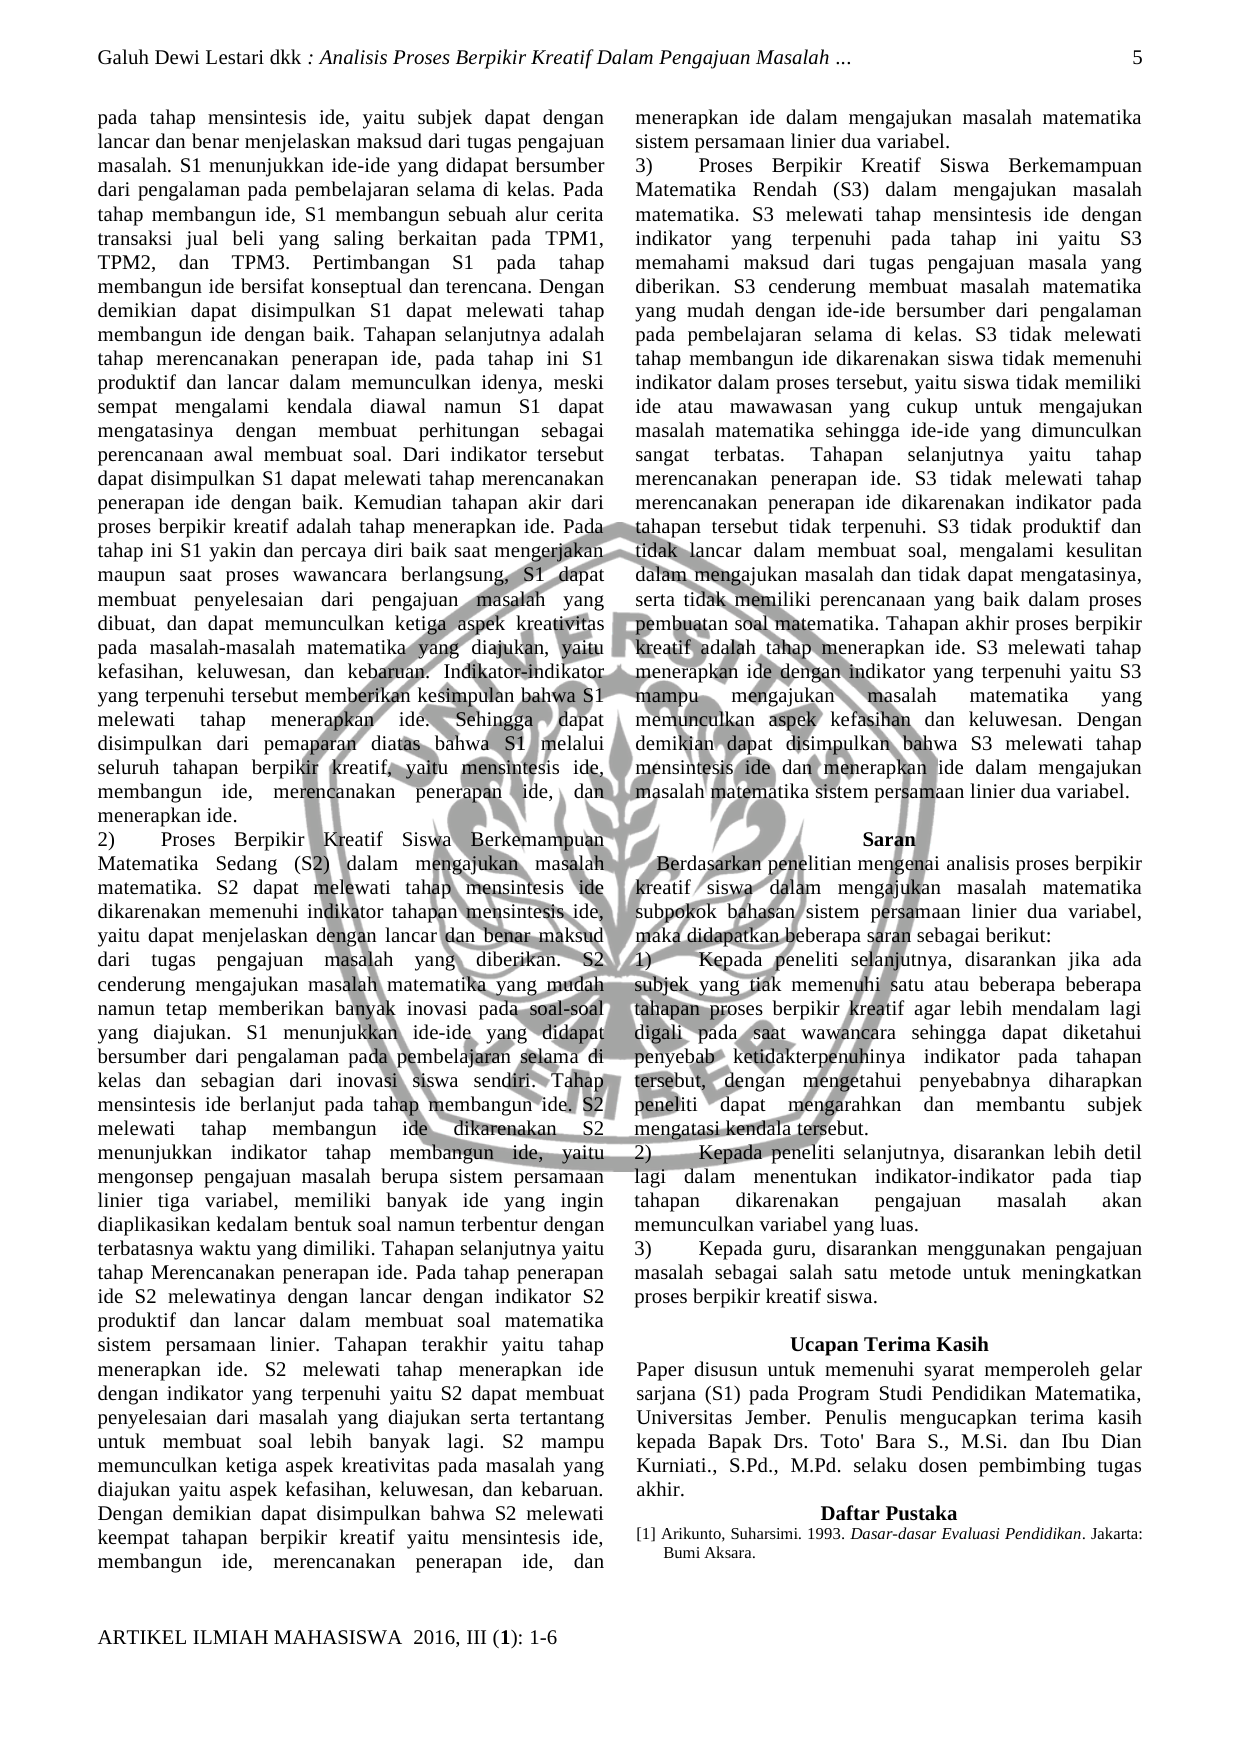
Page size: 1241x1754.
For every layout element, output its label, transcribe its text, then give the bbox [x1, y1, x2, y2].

text [1] Arikunto, Suharsimi. 1993. Dasar-dasar Evaluasi Pendidikan. Jakarta: Bumi Aksara. [636, 1525, 1143, 1562]
text 2) Proses Berpikir Kreatif Siswa Berkemampuan Matematika Sedang (S2) dalam mengajukan masalah matematika. S2 dapat melewati tahap mensintesis ide dikarenakan memenuhi indikator tahapan mensintesis ide, yaitu dapat menjelaskan dengan lancar dan benar maksud dari tugas pengajuan masalah yang diberikan. S2 cenderung mengajukan masalah matematika yang mudah namun tetap memberikan banyak inovasi pada soal-soal yang diajukan. S1 menunjukkan ide-ide yang didapat bersumber dari pengalaman pada pembelajaran selama di kelas dan sebagian dari inovasi siswa sendiri. Tahap mensintesis ide berlanjut pada tahap membangun ide. S2 melewati tahap membangun ide dikarenakan S2 menunjukkan indikator tahap membangun ide, yaitu mengonsep pengajuan masalah berupa sistem persamaan linier tiga variabel, memiliki banyak ide yang ingin diaplikasikan kedalam bentuk soal namun terbentur dengan terbatasnya waktu yang dimiliki. Tahapan selanjutnya yaitu tahap Merencanakan penerapan ide. Pada tahap penerapan ide S2 melewatinya dengan lancar dengan indikator S2 produktif dan lancar dalam membuat soal matematika sistem persamaan linier. Tahapan terakhir yaitu tahap menerapkan ide. S2 melewati tahap menerapkan ide dengan indikator yang terpenuhi yaitu S2 dapat membuat penyelesaian dari masalah yang diajukan serta tertantang untuk membuat soal lebih banyak lagi. S2 mampu memunculkan ketiga aspek kreativitas pada masalah yang diajukan yaitu aspek kefasihan, keluwesan, dan kebaruan. Dengan demikian dapat disimpulkan bahwa S2 melewati keempat tahapan berpikir kreatif yaitu mensintesis ide, membangun ide, merencanakan penerapan ide, dan [97, 827, 605, 1573]
text Berdasarkan penelitian mengenai analisis proses berpikir kreatif siswa dalam mengajukan masalah matematika subpokok bahasan sistem persamaan linier dua variabel, maka didapatkan beberapa saran sebagai berikut: [635, 851, 1143, 947]
list Paper disusun untuk memenuhi syarat memperoleh gelar sarjana (S1) pada Program Studi Pendidikan Matematika, Universitas Jember. Penulis mengucapkan terima kasih kepada Bapak Drs. Toto' Bara S., M.Si. dan Ibu Dian Kurniati., S.Pd., M.Pd. selaku dosen pembimbing tugas akhir. [635, 1356, 1143, 1501]
list Ucapan Terima Kasih [635, 1332, 1143, 1356]
picture [605, 447, 1011, 1247]
text Saran [635, 827, 1143, 851]
text 1) Kepada peneliti selanjutnya, disarankan jika ada subjek yang tiak memenuhi satu atau beberapa beberapa tahapan proses berpikir kreatif agar lebih mendalam lagi digali pada saat wawancara sehingga dapat diketahui penyebab ketidakterpenuhinya indikator pada tahapan tersebut, dengan mengetahui penyebabnya diharapkan peneliti dapat mengarahkan dan membantu subjek mengatasi kendala tersebut. [634, 947, 1143, 1140]
text menerapkan ide dalam mengajukan masalah matematika sistem persamaan linier dua variabel. [635, 105, 1143, 153]
text 2) Kepada peneliti selanjutnya, disarankan lebih detil lagi dalam menentukan indikator-indikator pada tiap tahapan dikarenakan pengajuan masalah akan memunculkan variabel yang luas. [634, 1140, 1143, 1236]
text Daftar Pustaka [635, 1501, 1143, 1525]
text 3) Kepada guru, disarankan menggunakan pengajuan masalah sebagai salah satu metode untuk meningkatkan proses berpikir kreatif siswa. [634, 1236, 1143, 1308]
text 3) Proses Berpikir Kreatif Siswa Berkemampuan Matematika Rendah (S3) dalam mengajukan masalah matematika. S3 melewati tahap mensintesis ide dengan indikator yang terpenuhi pada tahap ini yaitu S3 memahami maksud dari tugas pengajuan masala yang diberikan. S3 cenderung membuat masalah matematika yang mudah dengan ide-ide bersumber dari pengalaman pada pembelajaran selama di kelas. S3 tidak melewati tahap membangun ide dikarenakan siswa tidak memenuhi indikator dalam proses tersebut, yaitu siswa tidak memiliki ide atau mawawasan yang cukup untuk mengajukan masalah matematika sehingga ide-ide yang dimunculkan sangat terbatas. Tahapan selanjutnya yaitu tahap merencanakan penerapan ide. S3 tidak melewati tahap merencanakan penerapan ide dikarenakan indikator pada tahapan tersebut tidak terpenuhi. S3 tidak produktif dan tidak lancar dalam membuat soal, mengalami kesulitan dalam mengajukan masalah dan tidak dapat mengatasinya, serta tidak memiliki perencanaan yang baik dalam proses pembuatan soal matematika. Tahapan akhir proses berpikir kreatif adalah tahap menerapkan ide. S3 melewati tahap menerapkan ide dengan indikator yang terpenuhi yaitu S3 mampu mengajukan masalah matematika yang memunculkan aspek kefasihan dan keluwesan. Dengan demikian dapat disimpulkan bahwa S3 melewati tahap mensintesis ide dan menerapkan ide dalam mengajukan masalah matematika sistem persamaan linier dua variabel. [635, 153, 1143, 803]
text pada tahap mensintesis ide, yaitu subjek dapat dengan lancar dan benar menjelaskan maksud dari tugas pengajuan masalah. S1 menunjukkan ide-ide yang didapat bersumber dari pengalaman pada pembelajaran selama di kelas. Pada tahap membangun ide, S1 membangun sebuah alur cerita transaksi jual beli yang saling berkaitan pada TPM1, TPM2, dan TPM3. Pertimbangan S1 pada tahap membangun ide bersifat konseptual dan terencana. Dengan demikian dapat disimpulkan S1 dapat melewati tahap membangun ide dengan baik. Tahapan selanjutnya adalah tahap merencanakan penerapan ide, pada tahap ini S1 produktif dan lancar dalam memunculkan idenya, meski sempat mengalami kendala diawal namun S1 dapat mengatasinya dengan membuat perhitungan sebagai perencanaan awal membuat soal. Dari indikator tersebut dapat disimpulkan S1 dapat melewati tahap merencanakan penerapan ide dengan baik. Kemudian tahapan akir dari proses berpikir kreatif adalah tahap menerapkan ide. Pada tahap ini S1 yakin dan percaya diri baik saat mengerjakan maupun saat proses wawancara berlangsung, S1 dapat membuat penyelesaian dari pengajuan masalah yang dibuat, dan dapat memunculkan ketiga aspek kreativitas pada masalah-masalah matematika yang diajukan, yaitu kefasihan, keluwesan, dan kebaruan. Indikator-indikator yang terpenuhi tersebut memberikan kesimpulan bahwa S1 melewati tahap menerapkan ide. Sehingga dapat disimpulkan dari pemaparan diatas bahwa S1 melalui seluruh tahapan berpikir kreatif, yaitu mensintesis ide, membangun ide, merencanakan penerapan ide, dan menerapkan ide. [97, 105, 605, 827]
